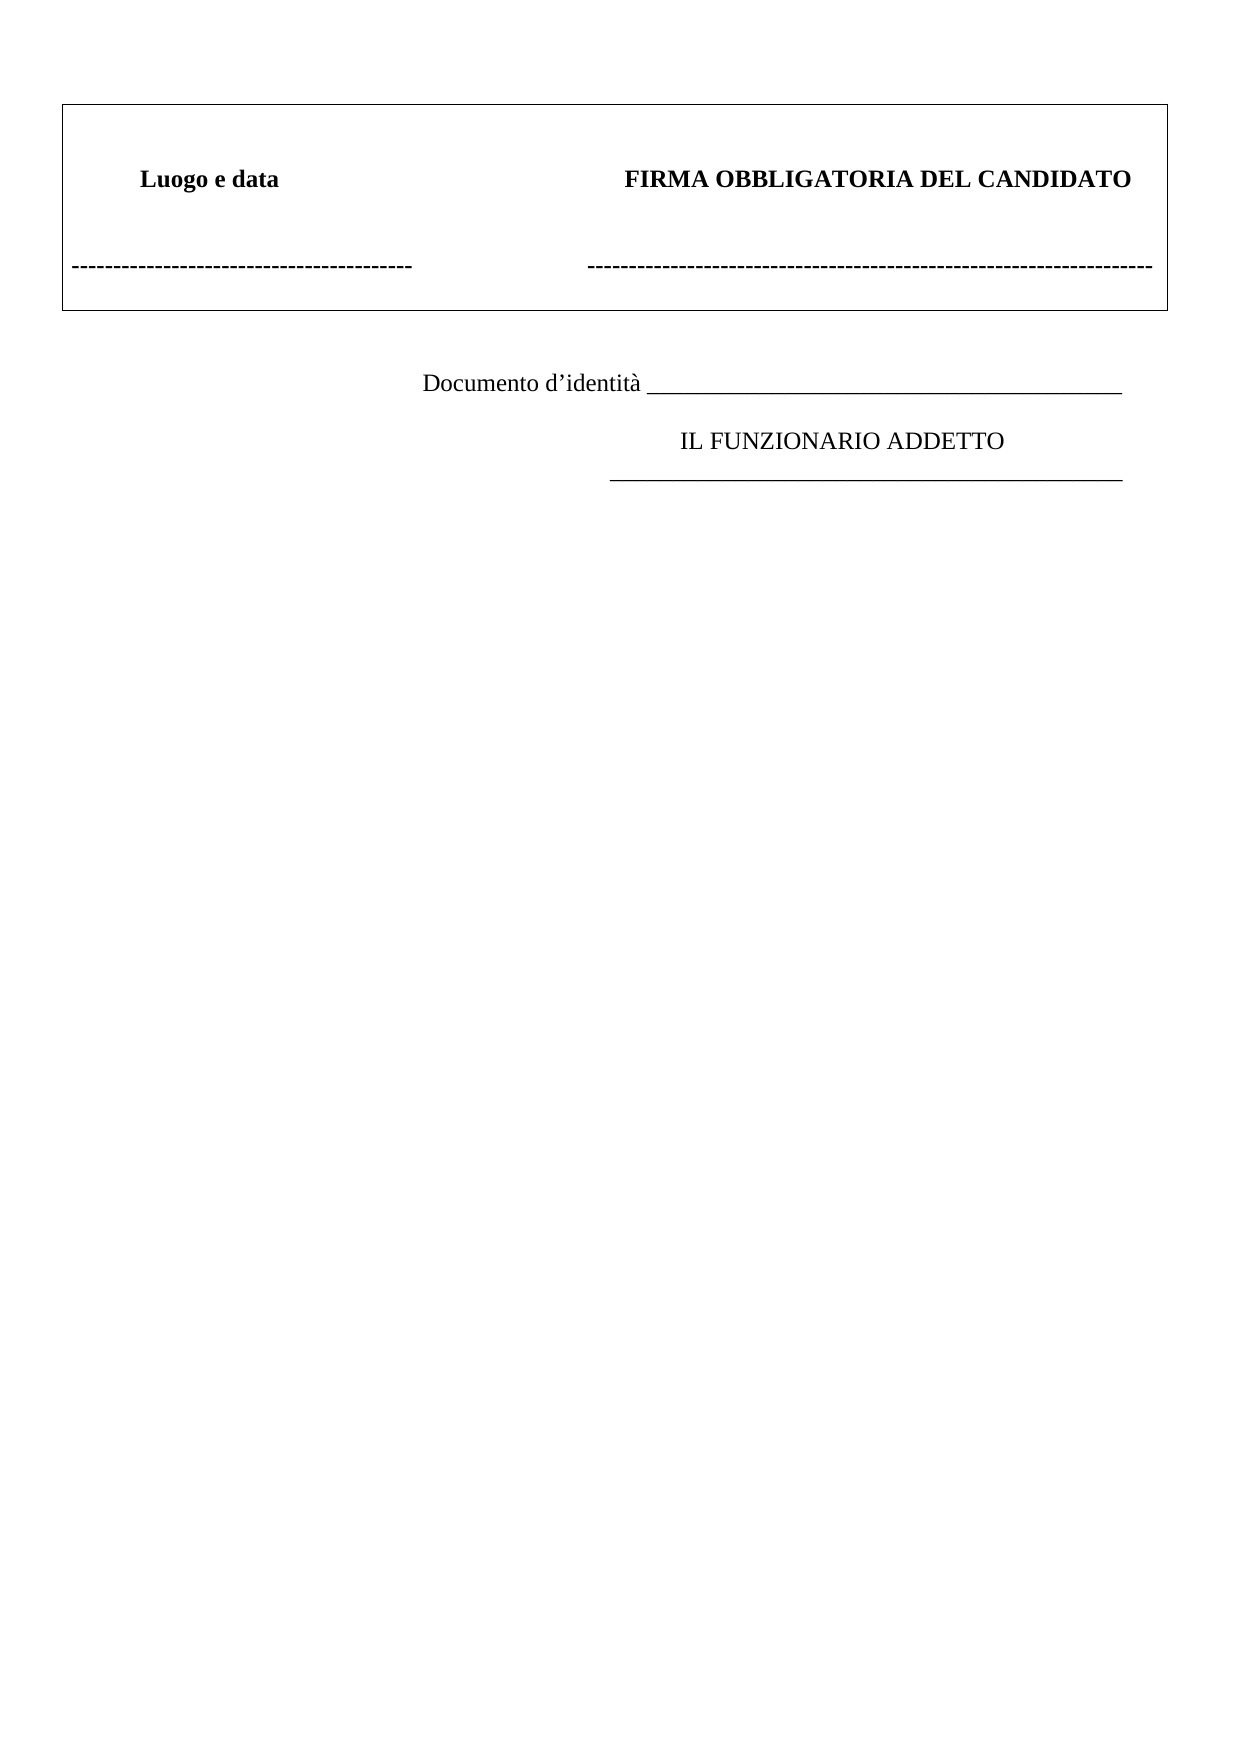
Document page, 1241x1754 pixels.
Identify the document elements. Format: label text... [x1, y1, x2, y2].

text Documento d’identità ______________________________________ [118, 368, 1122, 397]
text IL FUNZIONARIO ADDETTO [118, 426, 1122, 455]
text _________________________________________ [118, 455, 1122, 483]
text ----------------------------------------- -------------------------------------------------------------------- [63, 247, 1167, 279]
text Luogo e data FIRMA OBBLIGATORIA DEL CANDIDATO [63, 161, 1167, 193]
